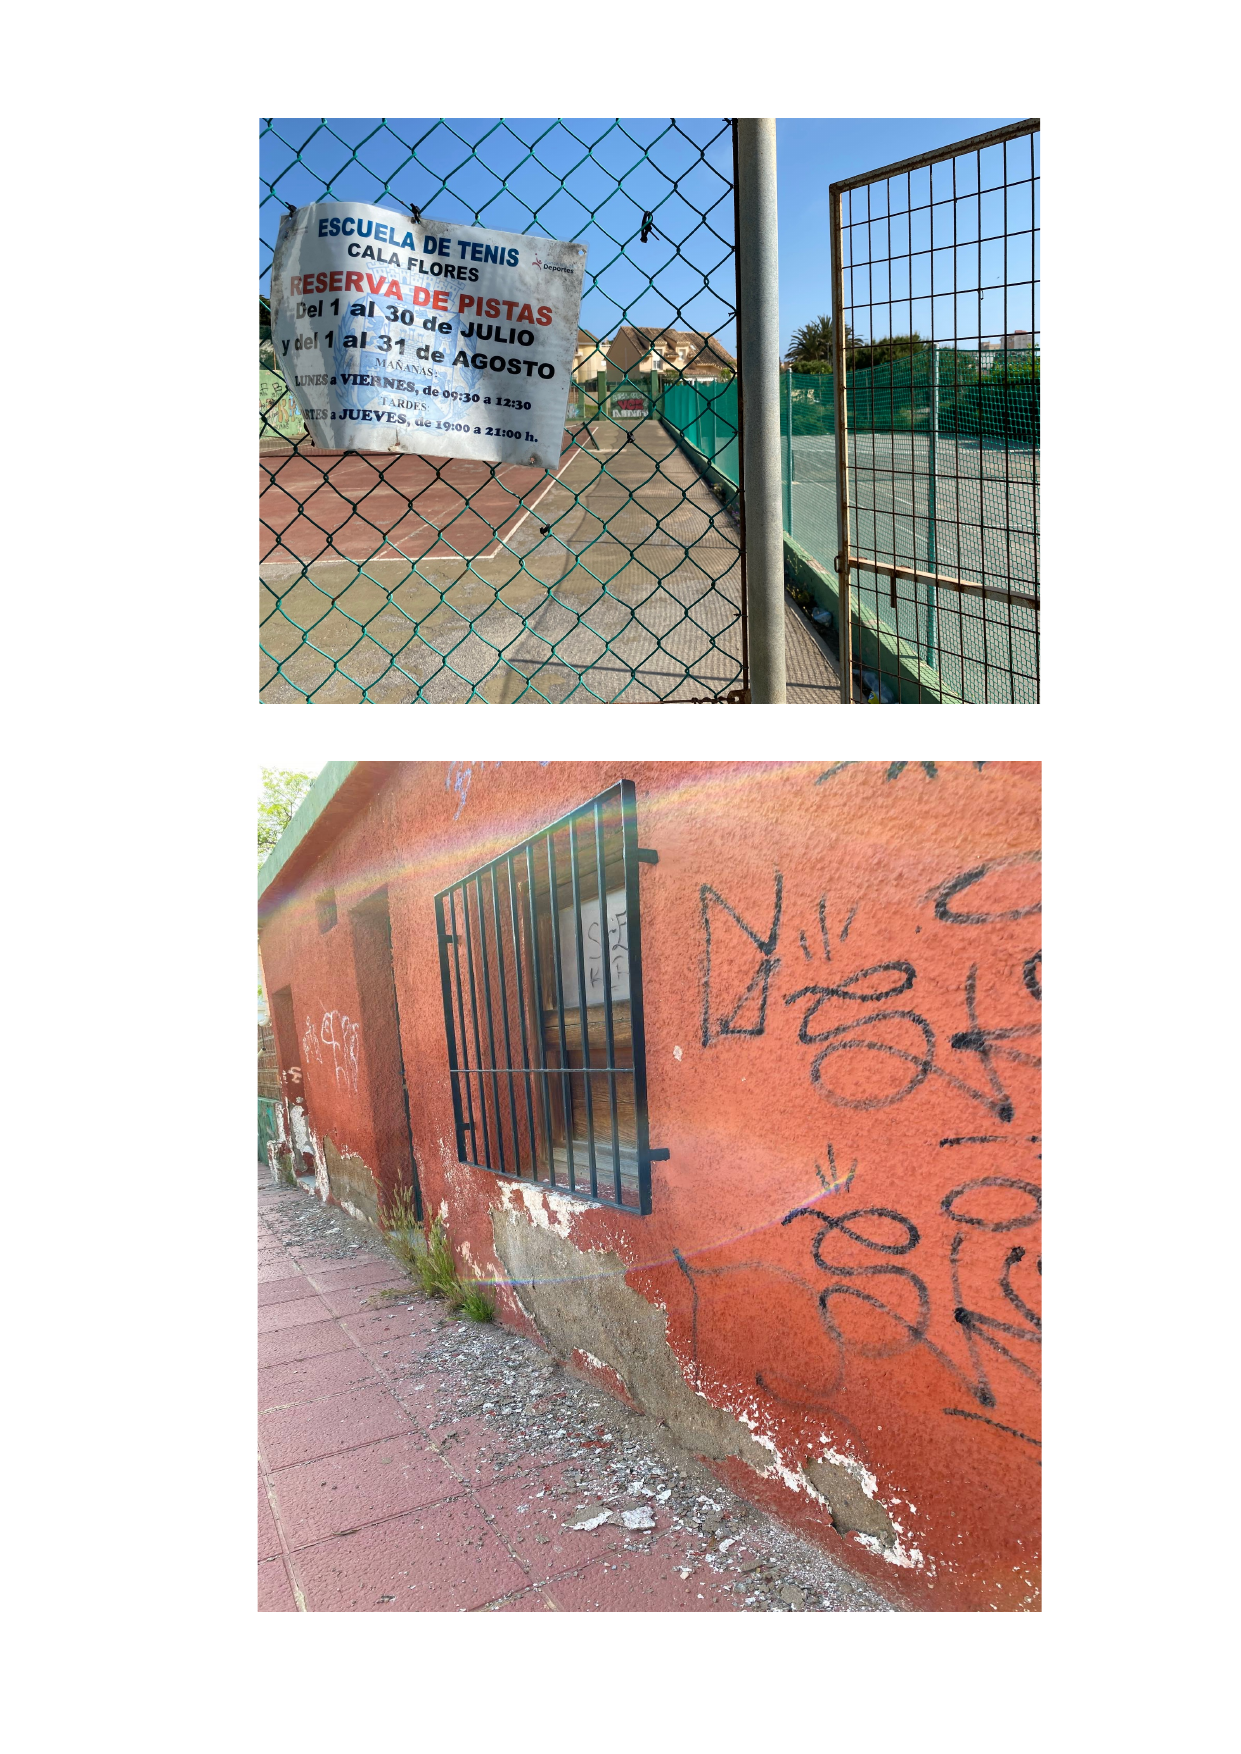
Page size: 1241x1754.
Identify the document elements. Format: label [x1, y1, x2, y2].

picture [259, 118, 1041, 704]
picture [257, 761, 1042, 1612]
